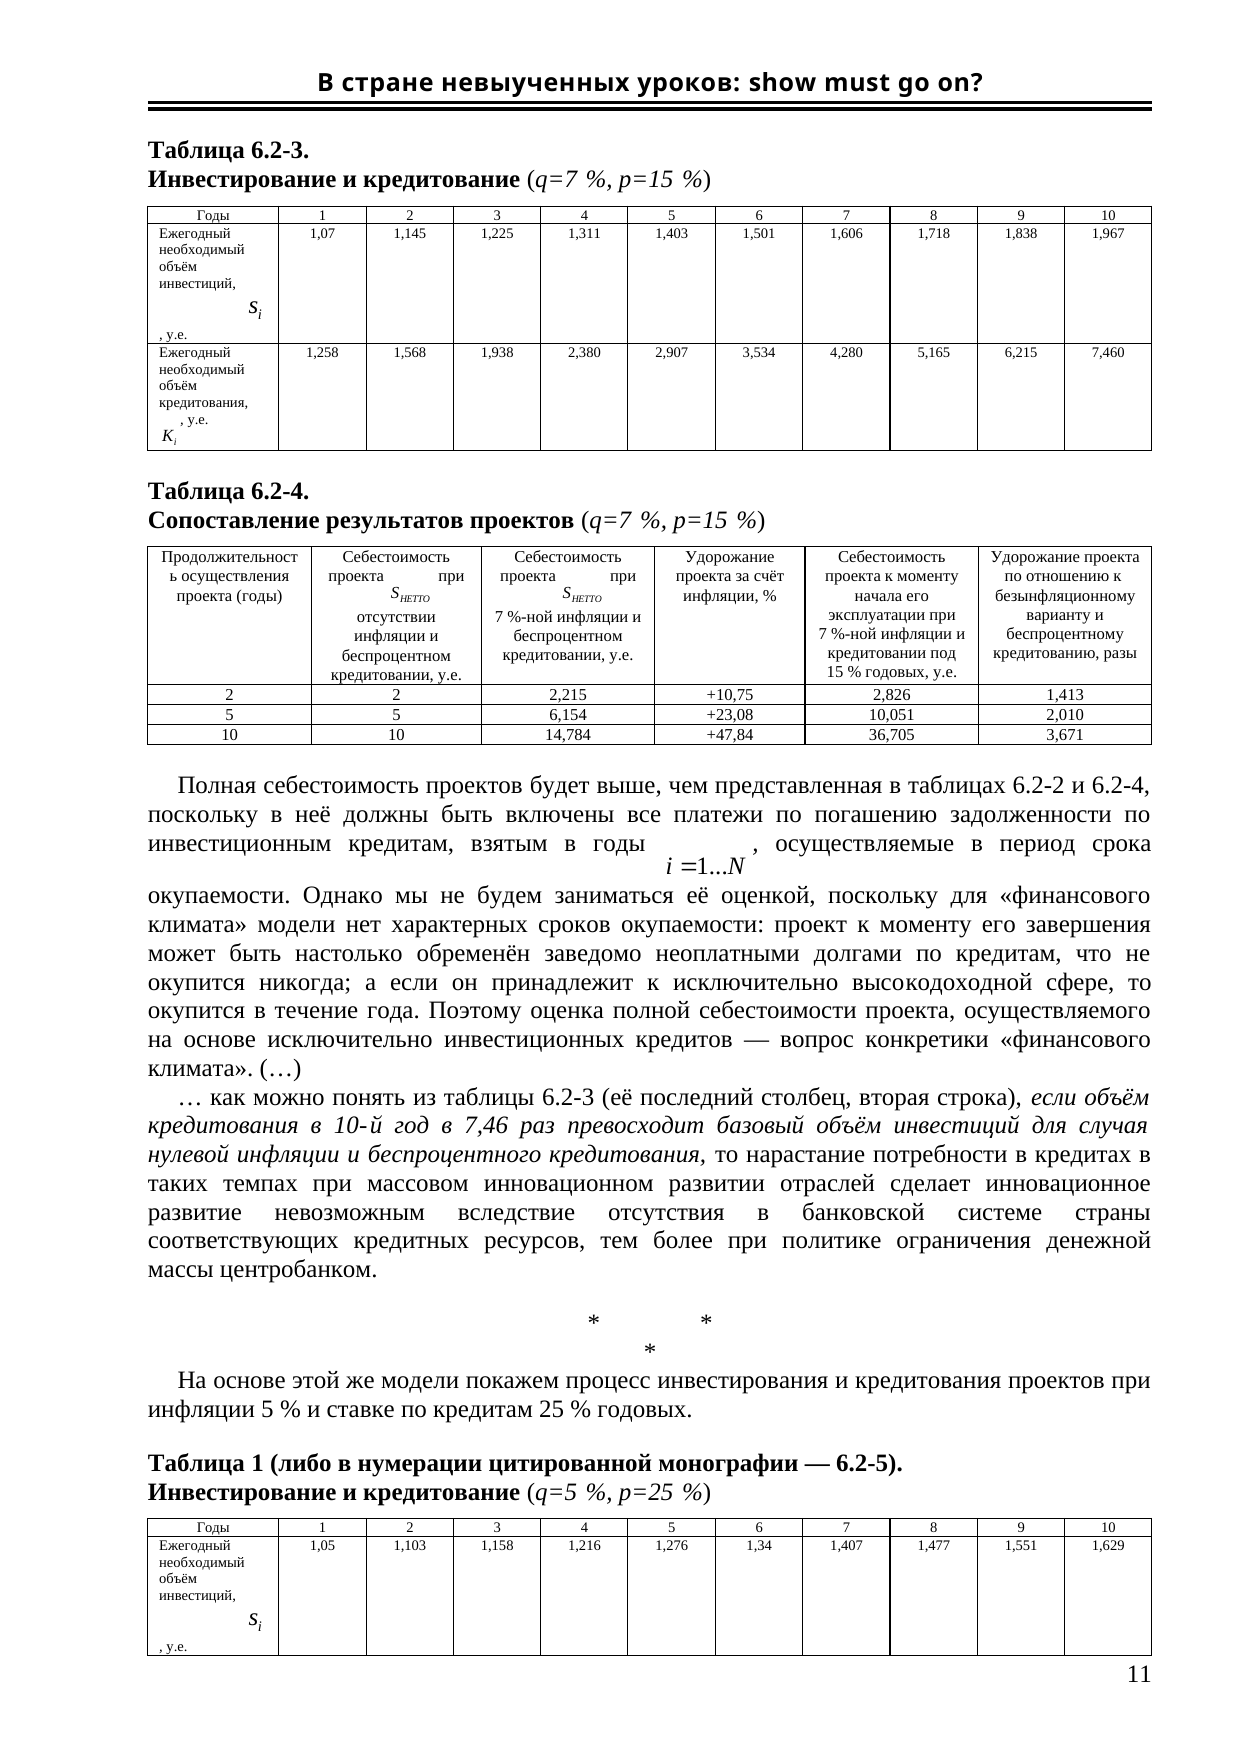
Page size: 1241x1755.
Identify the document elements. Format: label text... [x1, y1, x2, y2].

table_cell 1,551 [978, 1537, 1064, 1655]
table_cell 1,629 [1065, 1537, 1151, 1655]
table_cell 1,501 [716, 224, 802, 343]
table_cell 7,460 [1065, 344, 1151, 450]
table_header 2 [367, 207, 453, 223]
table_header Удорожание проекта за счёт инфляции, % [655, 547, 804, 684]
table_cell 2,826 [806, 685, 978, 704]
table_header Себестоимость проекта к моменту начала его эксплуатации при 7 %-ной инфляции и кредитовании под 15 % годовых, у.е. [806, 547, 978, 684]
table_header 7 [803, 1519, 889, 1536]
table_cell 1,403 [628, 224, 715, 343]
table_header 6 [716, 207, 802, 223]
table_header 5 [628, 1519, 715, 1536]
table_cell 1,477 [891, 1537, 977, 1655]
table_cell 2 [148, 685, 311, 704]
text Таблица 6.2-3. Инвестирование и кредитование (q=7 %, p=15 %) [148, 136, 1152, 193]
table_cell 1,34 [716, 1537, 802, 1655]
table_cell 2,215 [482, 685, 654, 704]
table_header Себестоимость проекта при 7 %‑ной инфляции и беспроцентном кредитовании, у.е. [482, 547, 654, 684]
table_cell 5 [312, 705, 481, 724]
table_cell 2,010 [979, 705, 1151, 724]
table_cell 1,606 [803, 224, 889, 343]
table_header 2 [367, 1519, 453, 1536]
table_header Годы [148, 207, 278, 223]
table_cell Ежегодный необходимый объём кредитования, , у.е. [148, 344, 278, 450]
table_cell +47,84 [655, 725, 804, 744]
table_cell 10 [148, 725, 311, 744]
table_cell 10 [312, 725, 481, 744]
table_header 1 [279, 1519, 366, 1536]
table_cell 36,705 [806, 725, 978, 744]
table_cell 1,718 [891, 224, 977, 343]
table_cell 1,145 [367, 224, 453, 343]
table_cell 6,215 [978, 344, 1064, 450]
table_cell Ежегодный необходимый объём инвестиций, , у.е. [148, 224, 278, 343]
table_cell 1,225 [454, 224, 540, 343]
table_header 4 [541, 207, 627, 223]
table_cell 14,784 [482, 725, 654, 744]
table_header 10 [1065, 207, 1151, 223]
text Таблица 6.2-4. Сопоставление результатов проектов (q=7 %, p=15 %) [148, 476, 1152, 533]
table_cell 2 [312, 685, 481, 704]
table_header 5 [628, 207, 715, 223]
text Таблица 1 (либо в нумерации цитированной монографии — 6.2-5). Инвестирование и кредитование (q=5 %, p=25 %) [148, 1448, 1152, 1505]
table_cell 1,103 [367, 1537, 453, 1655]
table_header Годы [148, 1519, 278, 1536]
table_cell 1,938 [454, 344, 540, 450]
table_cell 3,671 [979, 725, 1151, 744]
table_cell 1,407 [803, 1537, 889, 1655]
table_cell 1,413 [979, 685, 1151, 704]
table_cell 1,838 [978, 224, 1064, 343]
table_header 3 [454, 207, 540, 223]
table_cell 6,154 [482, 705, 654, 724]
table_cell 1,258 [279, 344, 366, 450]
table_header Продолжительность осуществления проекта (годы) [148, 547, 311, 684]
table_header 8 [891, 207, 977, 223]
table_header 9 [978, 207, 1064, 223]
table_cell +23,08 [655, 705, 804, 724]
text … как можно понять из таблицы 6.2-3 (её последний столбец, вторая строка), если объём кредитования в 10‑й год в 7,46 раз превосходит базовый объём инвестиций для случая нулевой инфляции и беспроцентного кредитования, то нарастание потребности в кредитах в таких темпах при массовом инновационном развитии отраслей сделает инновационное развитие невозможным вследствие отсутствия в банковской системе страны соответствующих кредитных ресурсов, тем более при политике ограничения денежной массы центробанком. [148, 1082, 1152, 1283]
table_cell 10,051 [806, 705, 978, 724]
table_cell 1,158 [454, 1537, 540, 1655]
table_cell 1,07 [279, 224, 366, 343]
table_cell 5 [148, 705, 311, 724]
table_cell 1,05 [279, 1537, 366, 1655]
text Полная себестоимость проектов будет выше, чем представленная в таблицах 6.2-2 и 6.2-4, поскольку в неё должны быть включены все платежи по погашению задолженности по инвестиционным кредитам, взятым в годы , осуществляемые в период срока окупаемости. Однако мы не будем заниматься её оценкой, поскольку для «финансового климата» модели нет характерных сроков окупаемости: проект к моменту его завершения может быть настолько обременён заведомо неоплатными долгами по кредитам, что не окупится никогда; а если он принадлежит к исключительно высо­кодоходной сфере, то окупится в течение года. Поэтому оценка полной себестоимости проекта, осуществляемого на основе исключительно инвестиционных кредитов — вопрос конкретики «финансового климата». (…) [148, 770, 1152, 1082]
table_cell 2,907 [628, 344, 715, 450]
table_cell 1,311 [541, 224, 627, 343]
table_cell 3,534 [716, 344, 802, 450]
table_header 1 [279, 207, 366, 223]
text На основе этой же модели покажем процесс инвестирования и кредитования проектов при инфляции 5 % и ставке по кредитам 25 % годовых. [148, 1365, 1152, 1423]
table_cell 4,280 [803, 344, 889, 450]
table_header 8 [891, 1519, 977, 1536]
table_cell 1,967 [1065, 224, 1151, 343]
table_header 3 [454, 1519, 540, 1536]
table_cell +10,75 [655, 685, 804, 704]
table_header Себестоимость проекта при отсутствии инфляции и беспроцентном кредитовании, у.е. [312, 547, 481, 684]
table_header Удорожание проекта по отношению к безынфляционному варианту и беспроцентному кредитованию, разы [979, 547, 1151, 684]
table_header 10 [1065, 1519, 1151, 1536]
table_cell 2,380 [541, 344, 627, 450]
table_cell 1,276 [628, 1537, 715, 1655]
table_cell Ежегодный необходимый объём инвестиций, , у.е. [148, 1537, 278, 1655]
table_header 9 [978, 1519, 1064, 1536]
table_cell 5,165 [891, 344, 977, 450]
table_header 4 [541, 1519, 627, 1536]
table_header 6 [716, 1519, 802, 1536]
table_cell 1,216 [541, 1537, 627, 1655]
table_header 7 [803, 207, 889, 223]
text * * * [148, 1308, 1152, 1365]
table_cell 1,568 [367, 344, 453, 450]
